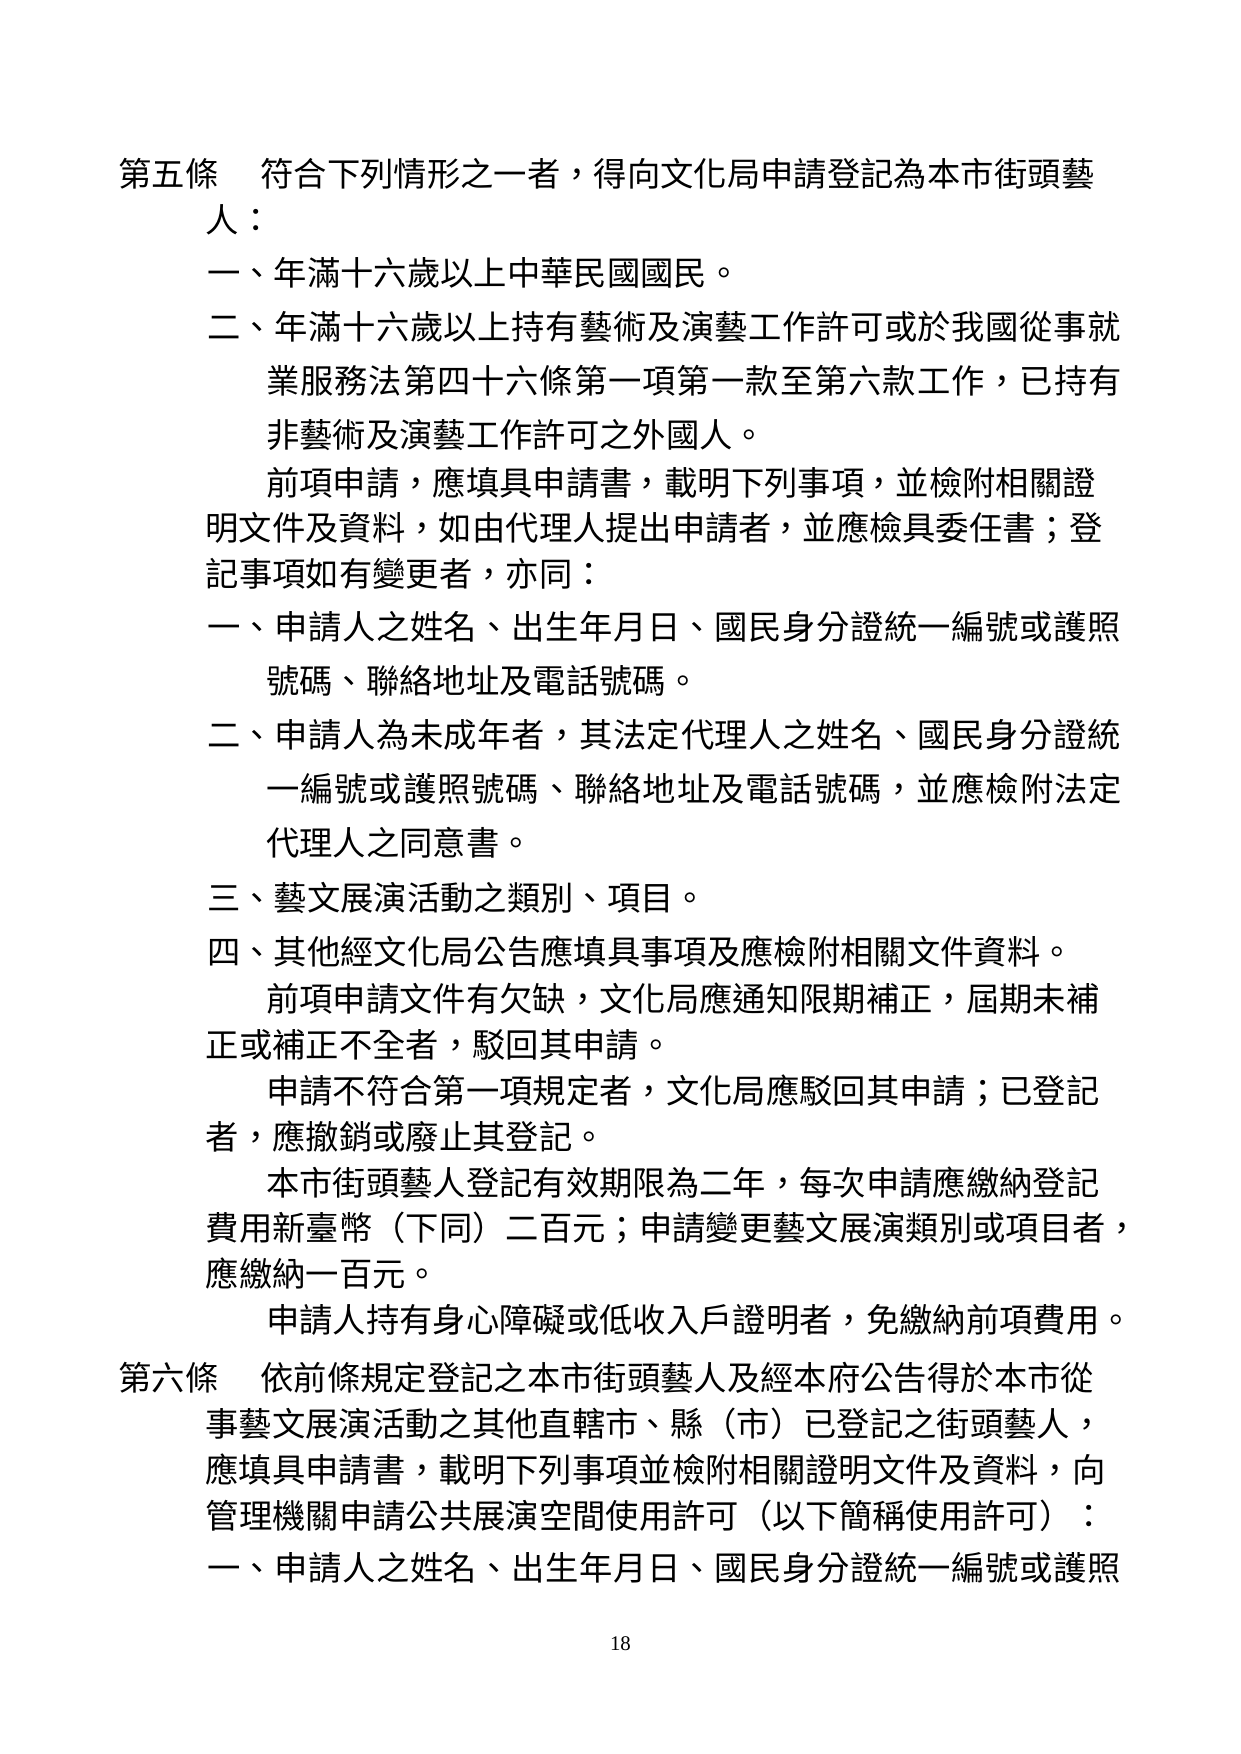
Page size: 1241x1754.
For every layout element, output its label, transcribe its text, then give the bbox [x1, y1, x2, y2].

text 四、其他經文化局公告應填具事項及應檢附相關文件資料。 [207, 921, 1122, 975]
text 本市街頭藝人登記有效期限為二年，每次申請應繳納登記費用新臺幣（下同）二百元；申請變更藝文展演類別或項目者，應繳納一百元。 [206, 1158, 1122, 1296]
text 前項申請文件有欠缺，文化局應通知限期補正，屆期未補正或補正不全者，駁回其申請。 [206, 975, 1122, 1067]
text 第六條 依前條規定登記之本市街頭藝人及經本府公告得於本市從事藝文展演活動之其他直轄市、縣（市）已登記之街頭藝人，應填具申請書，載明下列事項並檢附相關證明文件及資料，向管理機關申請公共展演空間使用許可（以下簡稱使用許可）： [118, 1354, 1122, 1537]
text 二、年滿十六歲以上持有藝術及演藝工作許可或於我國從事就業服務法第四十六條第一項第一款至第六款工作，已持有非藝術及演藝工作許可之外國人。 [207, 296, 1122, 458]
text 一、申請人之姓名、出生年月日、國民身分證統一編號或護照 [207, 1537, 1122, 1592]
text 申請人持有身心障礙或低收入戶證明者，免繳納前項費用。 [206, 1296, 1122, 1342]
text 申請不符合第一項規定者，文化局應駁回其申請；已登記者，應撤銷或廢止其登記。 [206, 1067, 1122, 1158]
text 一、年滿十六歲以上中華民國國民。 [207, 242, 1122, 296]
text 第五條 符合下列情形之一者，得向文化局申請登記為本市街頭藝人： [118, 150, 1122, 242]
text 前項申請，應填具申請書，載明下列事項，並檢附相關證明文件及資料，如由代理人提出申請者，並應檢具委任書；登記事項如有變更者，亦同： [206, 458, 1122, 596]
text 二、申請人為未成年者，其法定代理人之姓名、國民身分證統一編號或護照號碼、聯絡地址及電話號碼，並應檢附法定代理人之同意書。 [207, 704, 1122, 867]
text 一、申請人之姓名、出生年月日、國民身分證統一編號或護照號碼、聯絡地址及電話號碼。 [207, 596, 1122, 704]
text 三、藝文展演活動之類別、項目。 [207, 867, 1122, 921]
